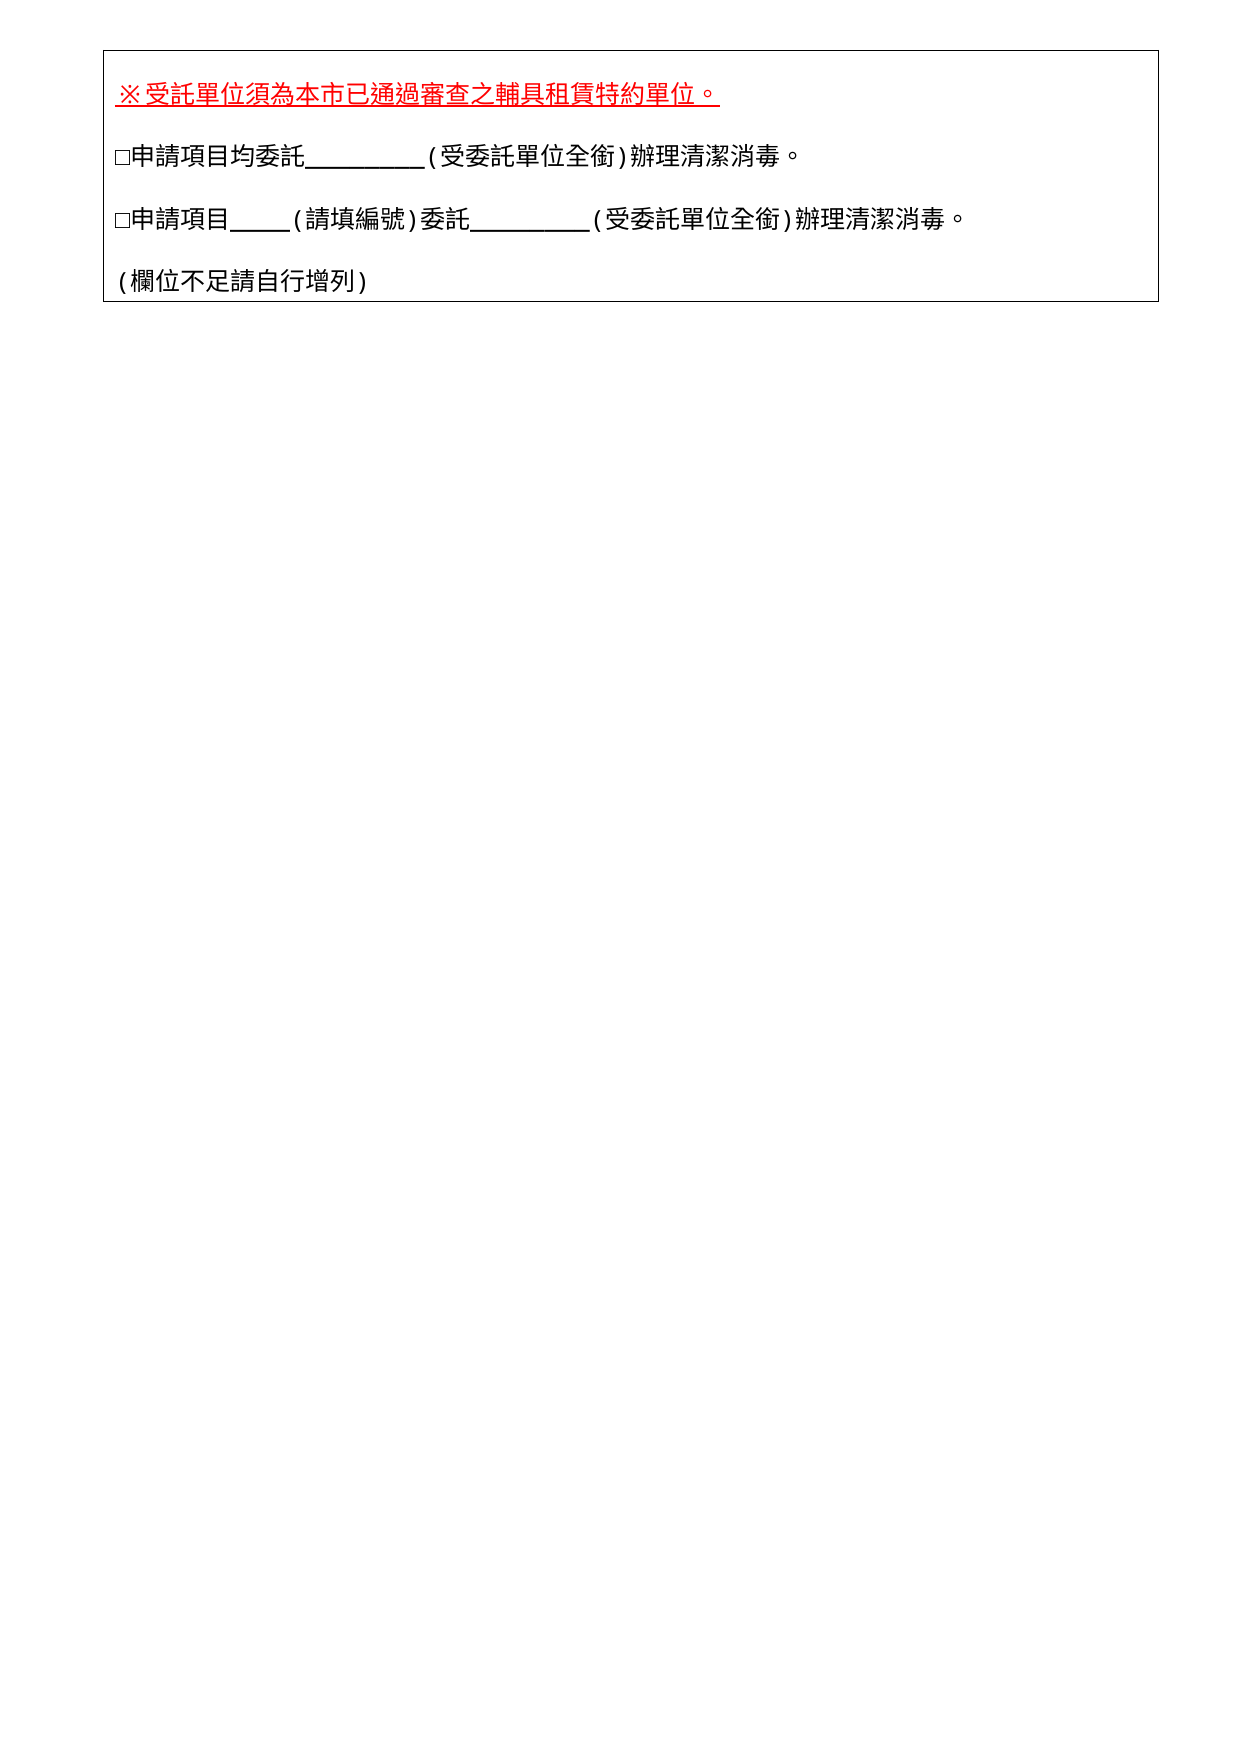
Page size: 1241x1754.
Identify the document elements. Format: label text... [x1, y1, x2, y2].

table_cell ※受託單位須為本市已通過審查之輔具租賃特約單位。 □申請項目均委託________(受委託單位全銜)辦理清潔消毒。 □申請項目____(請填編號)委託________(受委託單位全銜)辦理清潔消毒。 (欄位不足請自行增列) [104, 51, 1158, 301]
